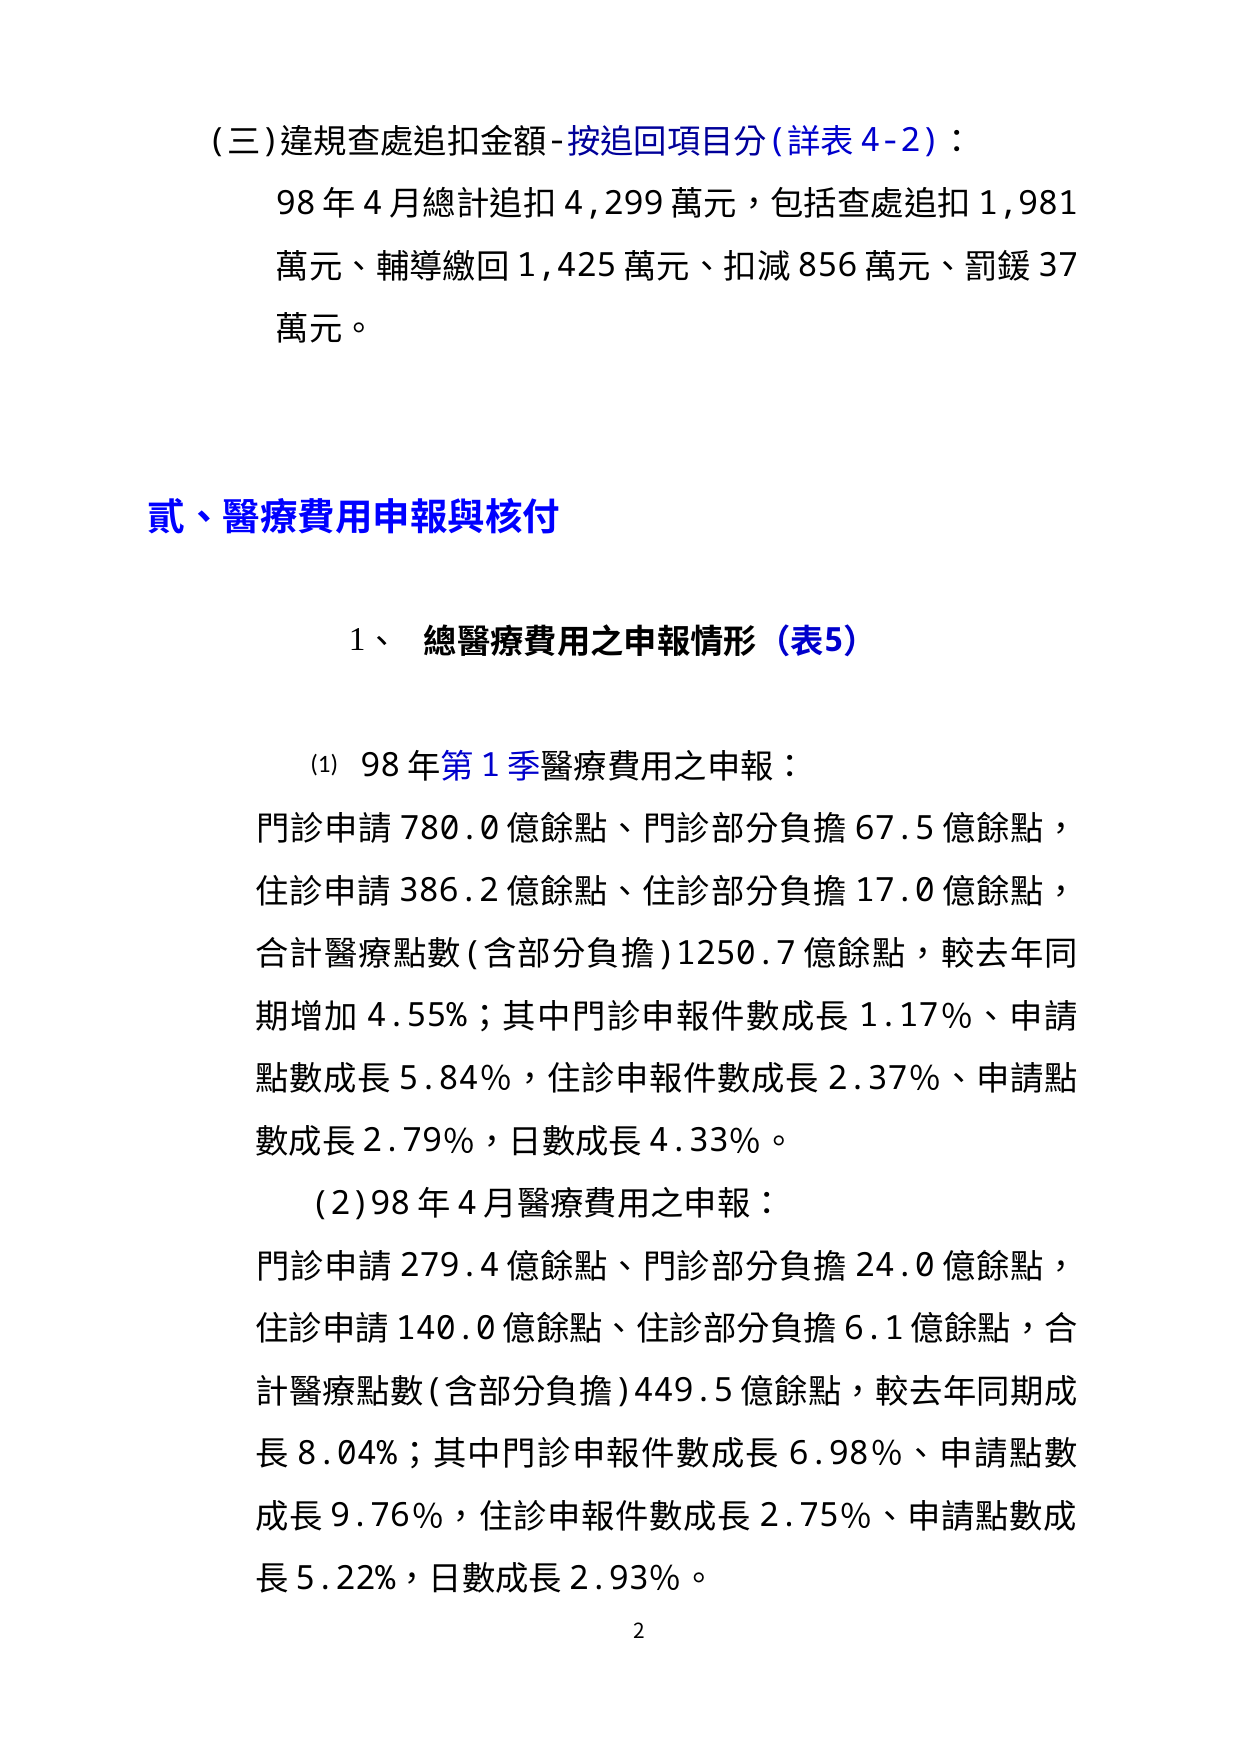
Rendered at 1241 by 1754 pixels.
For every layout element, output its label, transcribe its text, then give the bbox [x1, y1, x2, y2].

text 門診申請279.4億餘點、門診部分負擔24.0億餘點，住診申請140.0億餘點、住診部分負擔6.1億餘點，合計醫療點數(含部分負擔)449.5億餘點，較去年同期成長8.04%；其中門診申報件數成長6.98％、申請點數成長9.76％，住診申報件數成長2.75％、申請點數成長5.22%，日數成長2.93％。 [255, 1222, 1078, 1597]
text 門診申請780.0億餘點、門診部分負擔67.5億餘點，住診申請386.2億餘點、住診部分負擔17.0億餘點，合計醫療點數(含部分負擔)1250.7億餘點，較去年同期增加4.55%；其中門診申報件數成長1.17％、申請點數成長5.84％，住診申報件數成長2.37％、申請點數成長2.79％，日數成長4.33％。 [255, 784, 1078, 1159]
text (三)違規查處追扣金額-按追回項目分(詳表4-2)： [207, 97, 1078, 159]
list 98年4月醫療費用之申報： [310, 1159, 1078, 1222]
list 98年第1季醫療費用之申報： [310, 722, 1078, 784]
list 總醫療費用之申報情形（表5） [348, 597, 1078, 659]
text 貳、醫療費用申報與核付 [148, 472, 1078, 534]
text 98年4月總計追扣4,299萬元，包括查處追扣1,981萬元、輔導繳回1,425萬元、扣減856萬元、罰鍰37萬元。 [276, 159, 1078, 347]
